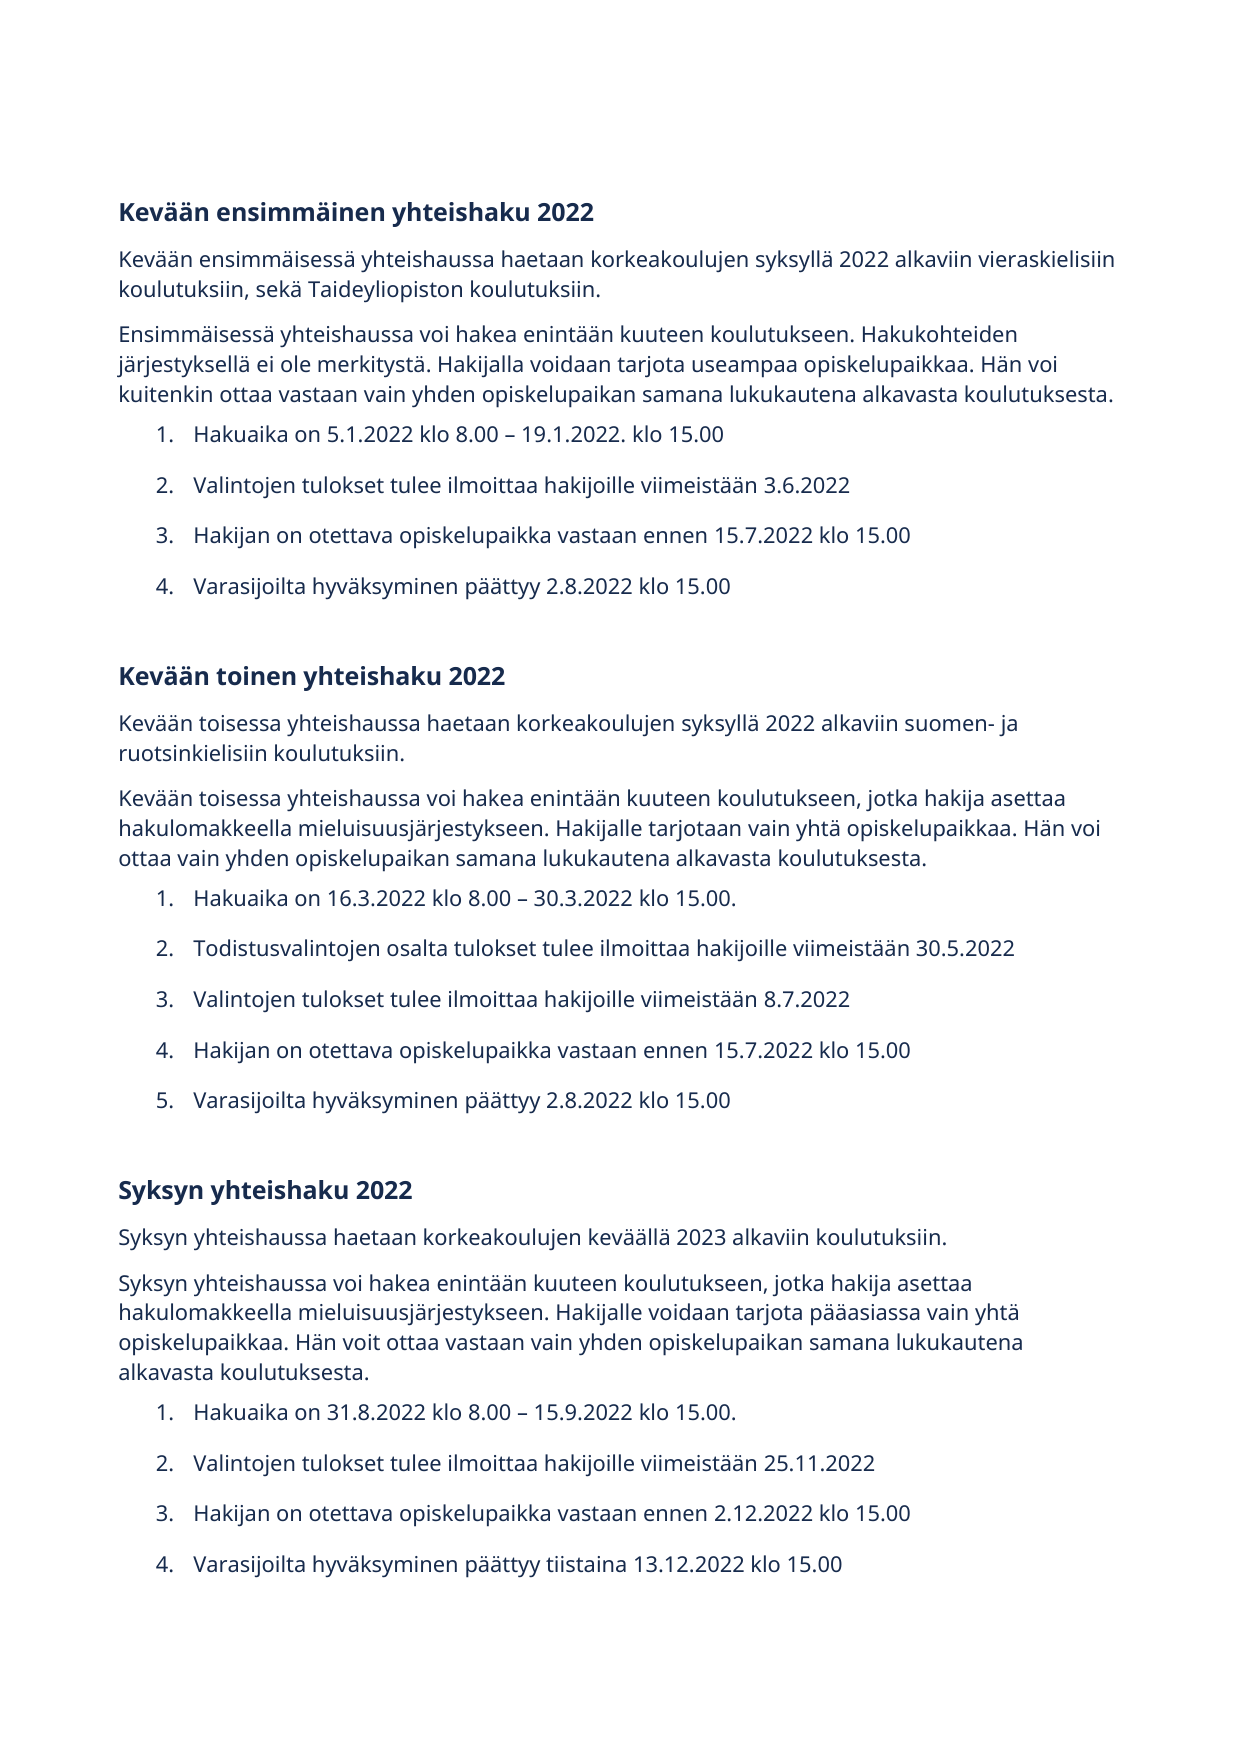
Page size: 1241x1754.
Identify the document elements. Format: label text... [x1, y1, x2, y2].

list Hakijan on otettava opiskelupaikka vastaan ennen 2.12.2022 klo 15.00 [156, 1498, 1122, 1528]
list Hakijan on otettava opiskelupaikka vastaan ennen 15.7.2022 klo 15.00 [156, 520, 1122, 550]
list Hakuaika on 5.1.2022 klo 8.00 – 19.1.2022. klo 15.00 [156, 419, 1122, 449]
list Valintojen tulokset tulee ilmoittaa hakijoille viimeistään 3.6.2022 [156, 470, 1122, 499]
text Ensimmäisessä yhteishaussa voi hakea enintään kuuteen koulutukseen. Hakukohteiden järjestyksellä ei ole merkitystä. Hakijalla voidaan tarjota useampaa opiskelupaikkaa. Hän voi kuitenkin ottaa vastaan vain yhden opiskelupaikan samana lukukautena alkavasta koulutuksesta. [118, 319, 1122, 409]
list Hakuaika on 31.8.2022 klo 8.00 – 15.9.2022 klo 15.00. [156, 1397, 1122, 1427]
text Syksyn yhteishaussa haetaan korkeakoulujen keväällä 2023 alkaviin koulutuksiin. [118, 1222, 1122, 1252]
list Hakuaika on 16.3.2022 klo 8.00 – 30.3.2022 klo 15.00. [156, 883, 1122, 913]
list Valintojen tulokset tulee ilmoittaa hakijoille viimeistään 25.11.2022 [156, 1448, 1122, 1477]
list Valintojen tulokset tulee ilmoittaa hakijoille viimeistään 8.7.2022 [156, 984, 1122, 1014]
text Kevään ensimmäisessä yhteishaussa haetaan korkeakoulujen syksyllä 2022 alkaviin vieraskielisiin koulutuksiin, sekä Taideyliopiston koulutuksiin. [118, 244, 1122, 304]
list Todistusvalintojen osalta tulokset tulee ilmoittaa hakijoille viimeistään 30.5.2022 [156, 933, 1122, 963]
subtitle Kevään ensimmäinen yhteishaku 2022 [118, 194, 1122, 228]
list Hakijan on otettava opiskelupaikka vastaan ennen 15.7.2022 klo 15.00 [156, 1035, 1122, 1064]
list Varasijoilta hyväksyminen päättyy 2.8.2022 klo 15.00 [156, 1085, 1122, 1115]
text Kevään toisessa yhteishaussa voi hakea enintään kuuteen koulutukseen, jotka hakija asettaa hakulomakkeella mieluisuusjärjestykseen. Hakijalle tarjotaan vain yhtä opiskelupaikkaa. Hän voi ottaa vain yhden opiskelupaikan samana lukukautena alkavasta koulutuksesta. [118, 783, 1122, 872]
list Varasijoilta hyväksyminen päättyy tiistaina 13.12.2022 klo 15.00 [156, 1549, 1122, 1579]
subtitle Kevään toinen yhteishaku 2022 [118, 658, 1122, 692]
list Varasijoilta hyväksyminen päättyy 2.8.2022 klo 15.00 [156, 571, 1122, 601]
text Kevään toisessa yhteishaussa haetaan korkeakoulujen syksyllä 2022 alkaviin suomen- ja ruotsinkielisiin koulutuksiin. [118, 708, 1122, 767]
subtitle Syksyn yhteishaku 2022 [118, 1172, 1122, 1206]
text Syksyn yhteishaussa voi hakea enintään kuuteen koulutukseen, jotka hakija asettaa hakulomakkeella mieluisuusjärjestykseen. Hakijalle voidaan tarjota pääasiassa vain yhtä opiskelupaikkaa. Hän voit ottaa vastaan vain yhden opiskelupaikan samana lukukautena alkavasta koulutuksesta. [118, 1267, 1122, 1387]
